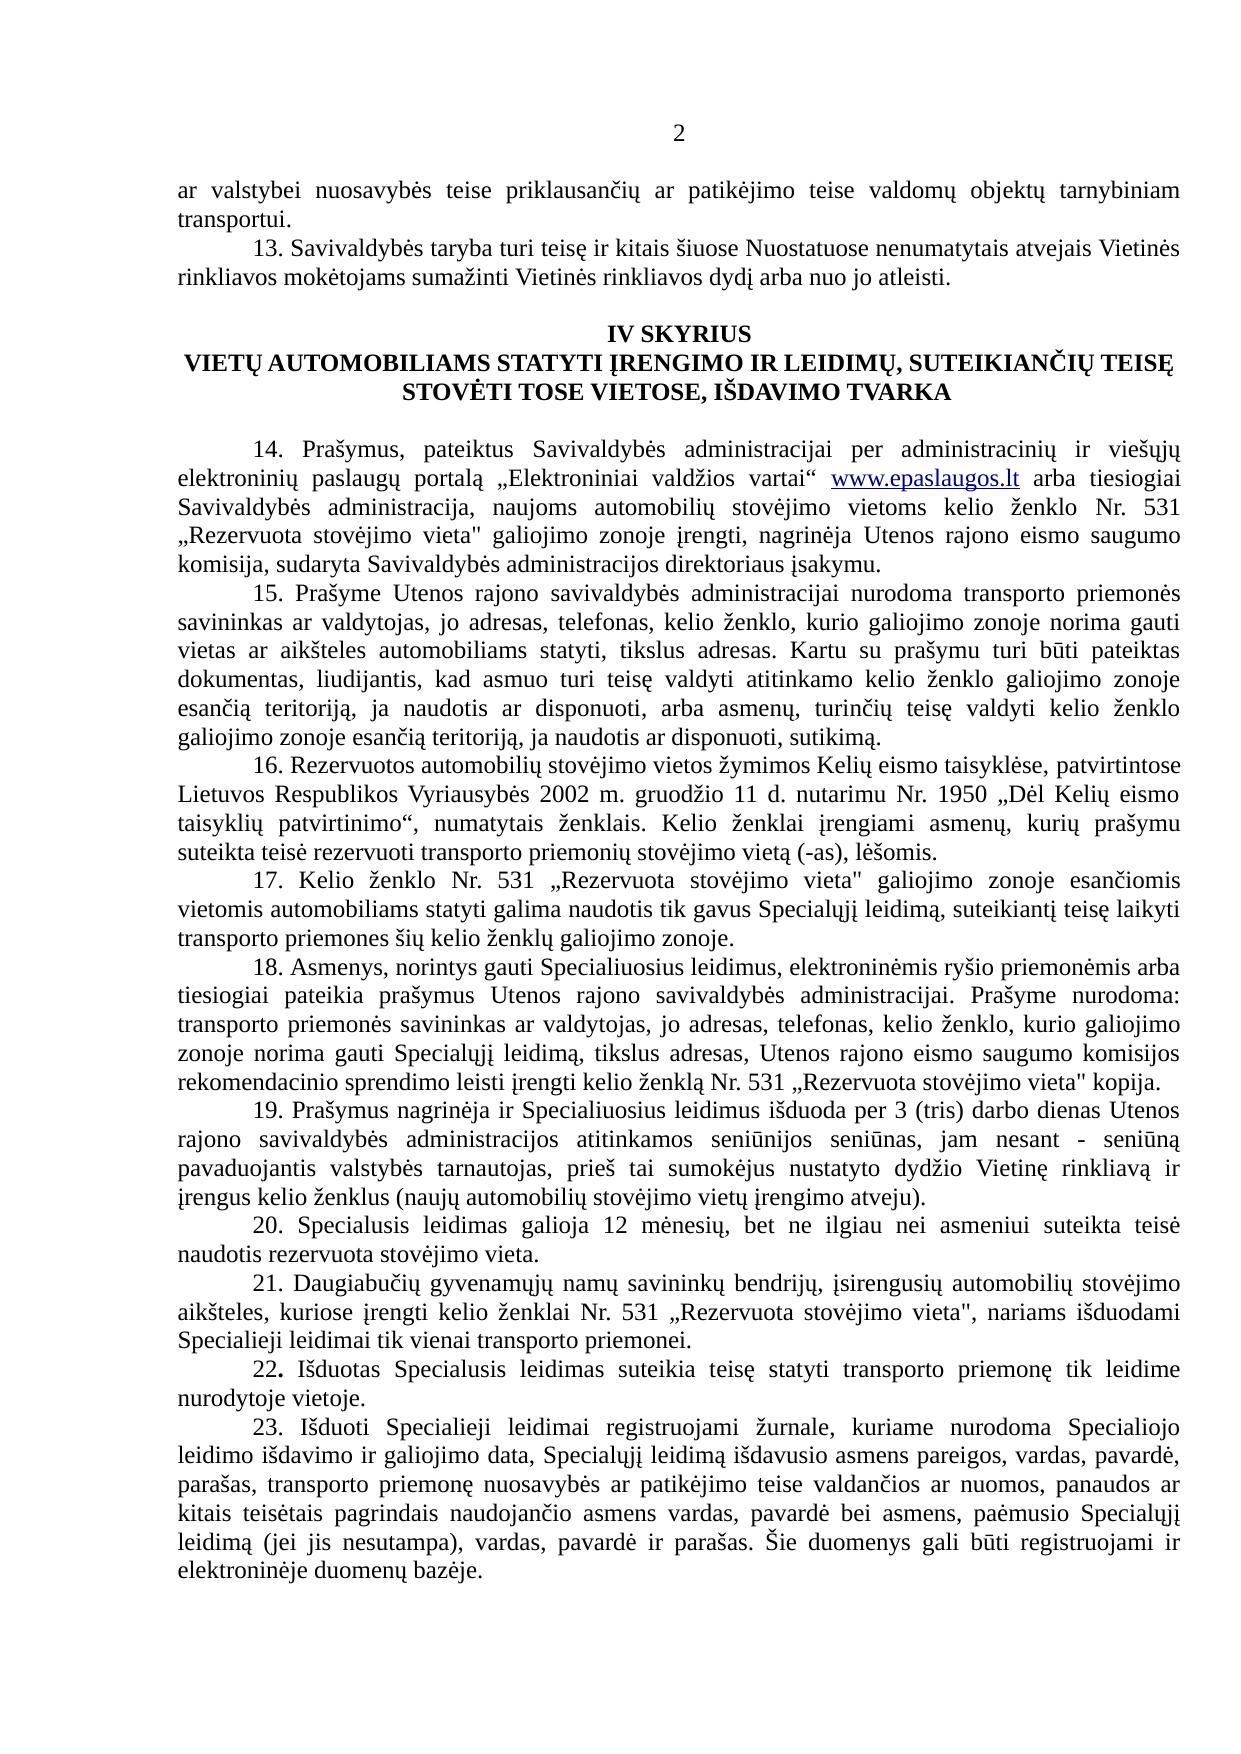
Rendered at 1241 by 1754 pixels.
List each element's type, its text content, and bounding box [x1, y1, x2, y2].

text 22. Išduotas Specialusis leidimas suteikia teisę statyti transporto priemonę tik leidime nurodytoje vietoje. [177, 1354, 1181, 1412]
text VIETŲ AUTOMOBILIAMS STATYTI ĮRENGIMO IR LEIDIMŲ, SUTEIKIANČIŲ TEISĘ STOVĖTI TOSE VIETOSE, IŠDAVIMO TVARKA [177, 348, 1181, 406]
text 14. Prašymus, pateiktus Savivaldybės administracijai per administracinių ir viešųjų elektroninių paslaugų portalą „Elektroniniai valdžios vartai“ www.epaslaugos.lt arba tiesiogiai Savivaldybės administracija, naujoms automobilių stovėjimo vietoms kelio ženklo Nr. 531 „Rezervuota stovėjimo vieta" galiojimo zonoje įrengti, nagrinėja Utenos rajono eismo saugumo komisija, sudaryta Savivaldybės administracijos direktoriaus įsakymu. [177, 434, 1181, 578]
text 18. Asmenys, norintys gauti Specialiuosius leidimus, elektroninėmis ryšio priemonėmis arba tiesiogiai pateikia prašymus Utenos rajono savivaldybės administracijai. Prašyme nurodoma: transporto priemonės savininkas ar valdytojas, jo adresas, telefonas, kelio ženklo, kurio galiojimo zonoje norima gauti Specialųjį leidimą, tikslus adresas, Utenos rajono eismo saugumo komisijos rekomendacinio sprendimo leisti įrengti kelio ženklą Nr. 531 „Rezervuota stovėjimo vieta" kopija. [177, 952, 1181, 1096]
text 16. Rezervuotos automobilių stovėjimo vietos žymimos Kelių eismo taisyklėse, patvirtintose Lietuvos Respublikos Vyriausybės 2002 m. gruodžio 11 d. nutarimu Nr. 1950 „Dėl Kelių eismo taisyklių patvirtinimo“, numatytais ženklais. Kelio ženklai įrengiami asmenų, kurių prašymu suteikta teisė rezervuoti transporto priemonių stovėjimo vietą (-as), lėšomis. [177, 751, 1181, 866]
text ar valstybei nuosavybės teise priklausančių ar patikėjimo teise valdomų objektų tarnybiniam transportui. [177, 176, 1181, 233]
text 23. Išduoti Specialieji leidimai registruojami žurnale, kuriame nurodoma Specialiojo leidimo išdavimo ir galiojimo data, Specialųjį leidimą išdavusio asmens pareigos, vardas, pavardė, parašas, transporto priemonę nuosavybės ar patikėjimo teise valdančios ar nuomos, panaudos ar kitais teisėtais pagrindais naudojančio asmens vardas, pavardė bei asmens, paėmusio Specialųjį leidimą (jei jis nesutampa), vardas, pavardė ir parašas. Šie duomenys gali būti registruojami ir elektroninėje duomenų bazėje. [177, 1412, 1181, 1584]
text 17. Kelio ženklo Nr. 531 „Rezervuota stovėjimo vieta" galiojimo zonoje esančiomis vietomis automobiliams statyti galima naudotis tik gavus Specialųjį leidimą, suteikiantį teisę laikyti transporto priemones šių kelio ženklų galiojimo zonoje. [177, 866, 1181, 952]
text IV SKYRIUS [177, 319, 1181, 348]
text 21. Daugiabučių gyvenamųjų namų savininkų bendrijų, įsirengusių automobilių stovėjimo aikšteles, kuriose įrengti kelio ženklai Nr. 531 „Rezervuota stovėjimo vieta", nariams išduodami Specialieji leidimai tik vienai transporto priemonei. [177, 1268, 1181, 1354]
text 20. Specialusis leidimas galioja 12 mėnesių, bet ne ilgiau nei asmeniui suteikta teisė naudotis rezervuota stovėjimo vieta. [177, 1211, 1181, 1268]
text 19. Prašymus nagrinėja ir Specialiuosius leidimus išduoda per 3 (tris) darbo dienas Utenos rajono savivaldybės administracijos atitinkamos seniūnijos seniūnas, jam nesant - seniūną pavaduojantis valstybės tarnautojas, prieš tai sumokėjus nustatyto dydžio Vietinę rinkliavą ir įrengus kelio ženklus (naujų automobilių stovėjimo vietų įrengimo atveju). [177, 1096, 1181, 1211]
text 15. Prašyme Utenos rajono savivaldybės administracijai nurodoma transporto priemonės savininkas ar valdytojas, jo adresas, telefonas, kelio ženklo, kurio galiojimo zonoje norima gauti vietas ar aikšteles automobiliams statyti, tikslus adresas. Kartu su prašymu turi būti pateiktas dokumentas, liudijantis, kad asmuo turi teisę valdyti atitinkamo kelio ženklo galiojimo zonoje esančią teritoriją, ja naudotis ar disponuoti, arba asmenų, turinčių teisę valdyti kelio ženklo galiojimo zonoje esančią teritoriją, ja naudotis ar disponuoti, sutikimą. [177, 578, 1181, 751]
text 13. Savivaldybės taryba turi teisę ir kitais šiuose Nuostatuose nenumatytais atvejais Vietinės rinkliavos mokėtojams sumažinti Vietinės rinkliavos dydį arba nuo jo atleisti. [177, 233, 1181, 291]
